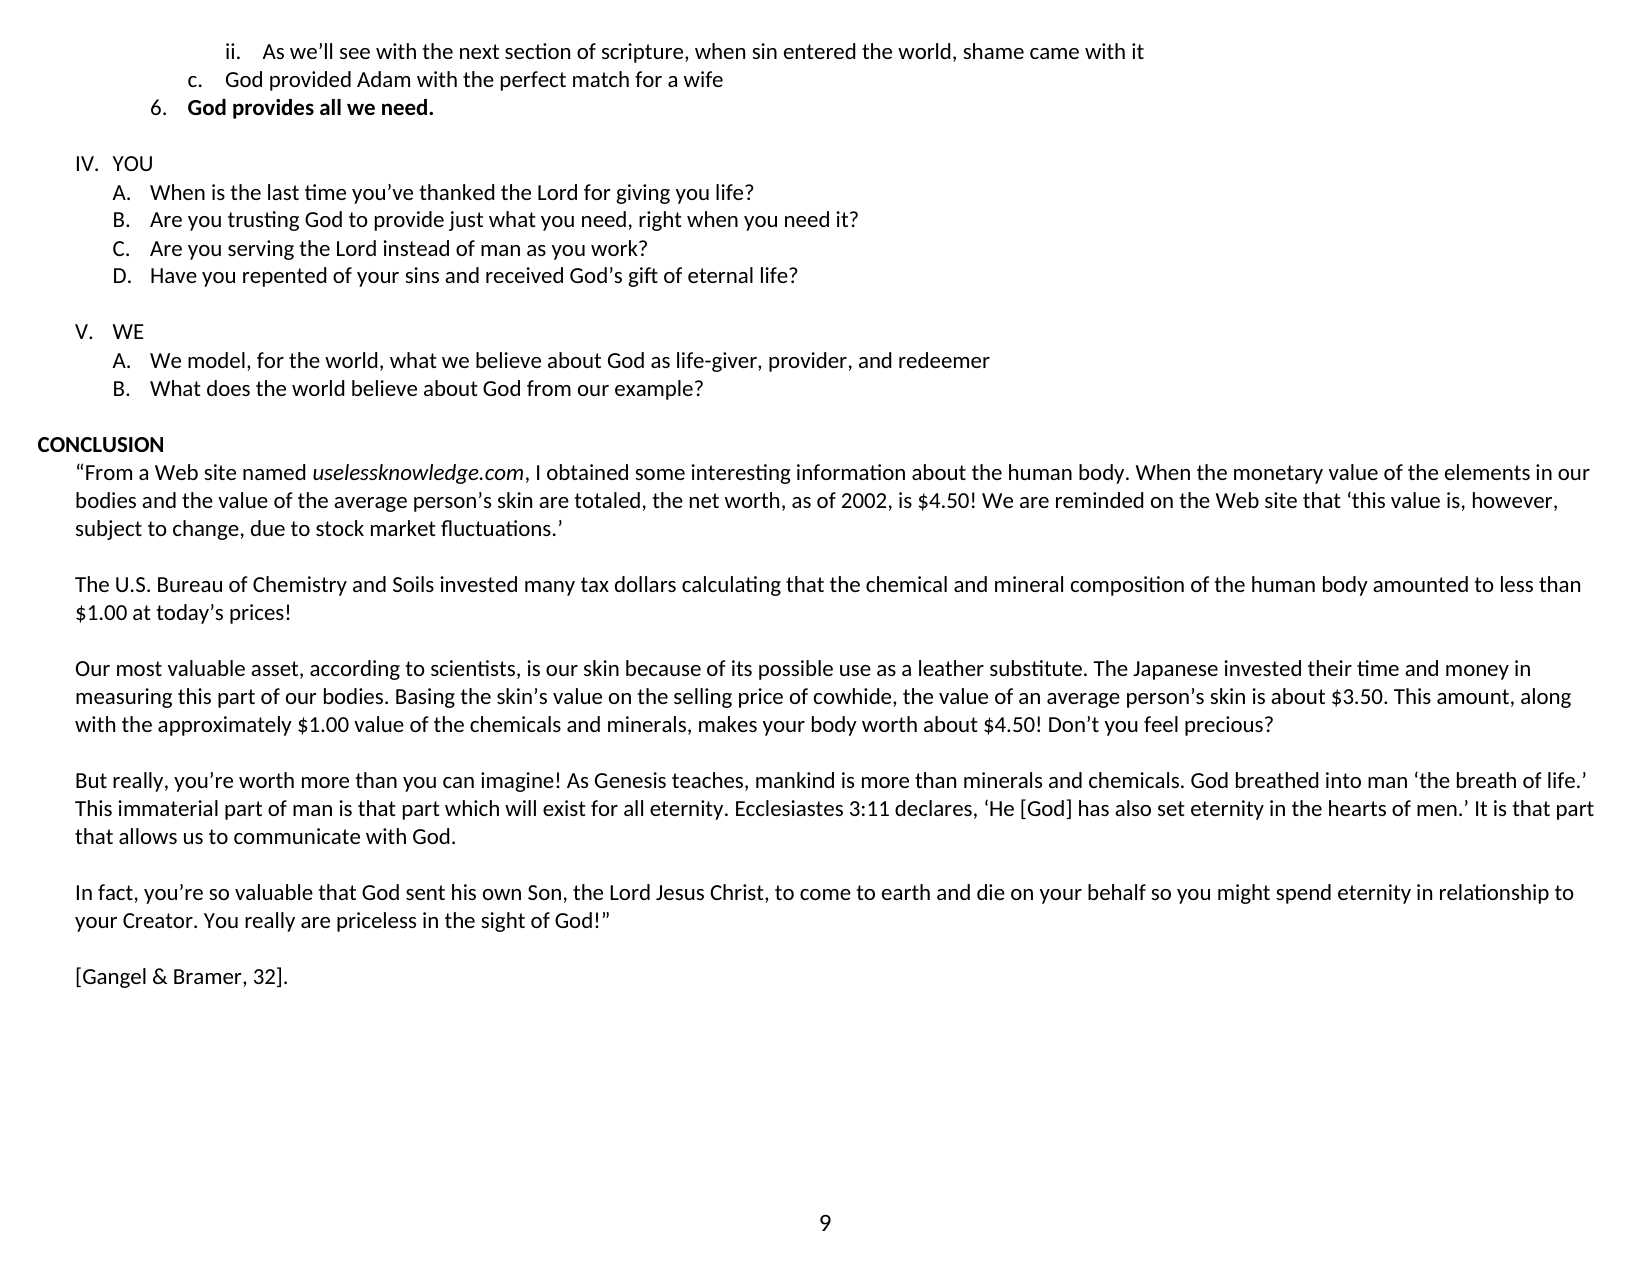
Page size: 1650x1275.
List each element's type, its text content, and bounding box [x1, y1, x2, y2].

text In fact, you’re so valuable that God sent his own Son, the Lord Jesus Christ, to come to earth and die on your behalf so you might spend eternity in relationship to your Creator. You really are priceless in the sight of God!” [75, 878, 1612, 934]
list WE [75, 318, 1612, 346]
list As we’ll see with the next section of scripture, when sin entered the world, shame came with it [225, 37, 1612, 66]
list When is the last time you’ve thanked the Lord for giving you life? [112, 178, 1612, 206]
list We model, for the world, what we believe about God as life-giver, provider, and redeemer [112, 346, 1612, 374]
list Have you repented of your sins and received God’s gift of eternal life? [112, 262, 1612, 290]
text The U.S. Bureau of Chemistry and Soils invested many tax dollars calculating that the chemical and mineral composition of the human body amounted to less than $1.00 at today’s prices! [75, 570, 1612, 626]
list YOU [75, 149, 1612, 178]
list Are you trusting God to provide just what you need, right when you need it? [112, 206, 1612, 234]
text Our most valuable asset, according to scientists, is our skin because of its possible use as a leather substitute. The Japanese invested their time and money in measuring this part of our bodies. Basing the skin’s value on the selling price of cowhide, the value of an average person’s skin is about $3.50. This amount, along with the approximately $1.00 value of the chemicals and minerals, makes your body worth about $4.50! Don’t you feel precious? [75, 654, 1612, 738]
text But really, you’re worth more than you can imagine! As Genesis teaches, mankind is more than minerals and chemicals. God breathed into man ‘the breath of life.’ This immaterial part of man is that part which will exist for all eternity. Ecclesiastes 3:11 declares, ‘He [God] has also set eternity in the hearts of men.’ It is that part that allows us to communicate with God. [75, 766, 1612, 850]
text [Gangel & Bramer, 32]. [75, 962, 1612, 990]
text CONCLUSION [37, 430, 1612, 458]
text “From a Web site named uselessknowledge.com, I obtained some interesting information about the human body. When the monetary value of the elements in our bodies and the value of the average person’s skin are totaled, the net worth, as of 2002, is $4.50! We are reminded on the Web site that ‘this value is, however, subject to change, due to stock market fluctuations.’ [75, 458, 1612, 542]
list God provides all we need. [150, 93, 1612, 122]
list God provided Adam with the perfect match for a wife [187, 66, 1612, 93]
list Are you serving the Lord instead of man as you work? [112, 234, 1612, 262]
list What does the world believe about God from our example? [112, 374, 1612, 402]
